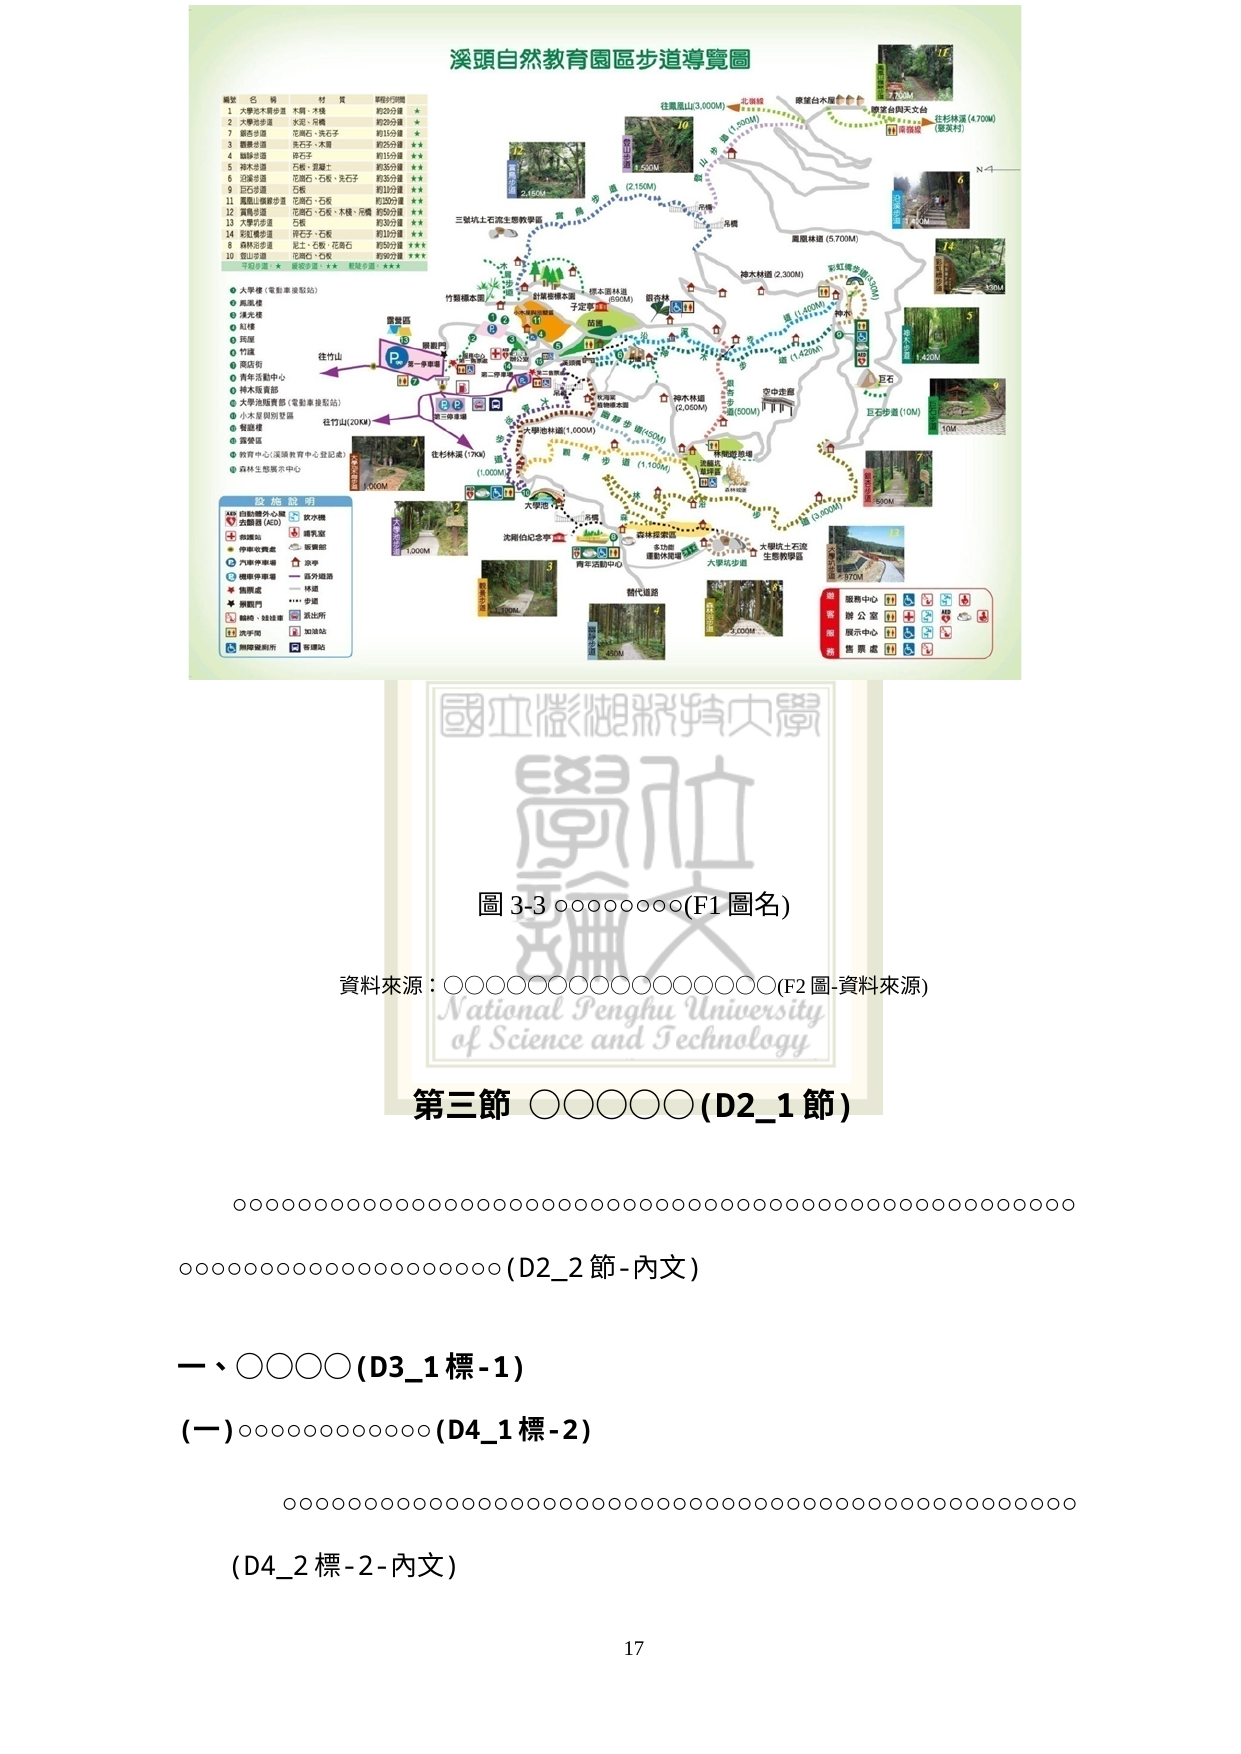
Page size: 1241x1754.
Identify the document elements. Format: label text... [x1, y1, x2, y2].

text 一、○○○○(D3_1標-1) [177, 1323, 1090, 1386]
text 資料來源：○○○○○○○○○○○○○○○○(F2圖-資料來源) [883, 942, 1090, 1005]
subtitle 第三節 ○○○○○(D2_1節) [177, 1061, 706, 1123]
text 圖3-3 ○○○○○○○○(F1圖名) [883, 861, 1090, 923]
text 圖3-3 ○○○○○○○○(F1圖名) [177, 861, 384, 923]
table_header [883, 158, 1030, 842]
subtitle 第三節 ○○○○○(D2_1節) [707, 1115, 843, 1123]
table_header [177, 158, 384, 842]
text (一)○○○○○○○○○○○○(D4_1標-2) [177, 1386, 1090, 1448]
subtitle 第三節 ○○○○○(D2_1節) [844, 1061, 1090, 1123]
text ○○○○○○○○○○○○○○○○○○○○○○○○○○○○○○○○○○○○○○○○○○○○○○○○○○○○○○○○○○○○○○○○○○○○○○○○(D2_2節-內文) [177, 1161, 1090, 1286]
text ○○○○○○○○○○○○○○○○○○○○○○○○○○○○○○○○○○○○○○○○○○○○○○○○○(D4_2標-2-內文) [227, 1460, 1090, 1585]
text 資料來源：○○○○○○○○○○○○○○○○(F2圖-資料來源) [177, 942, 384, 1005]
